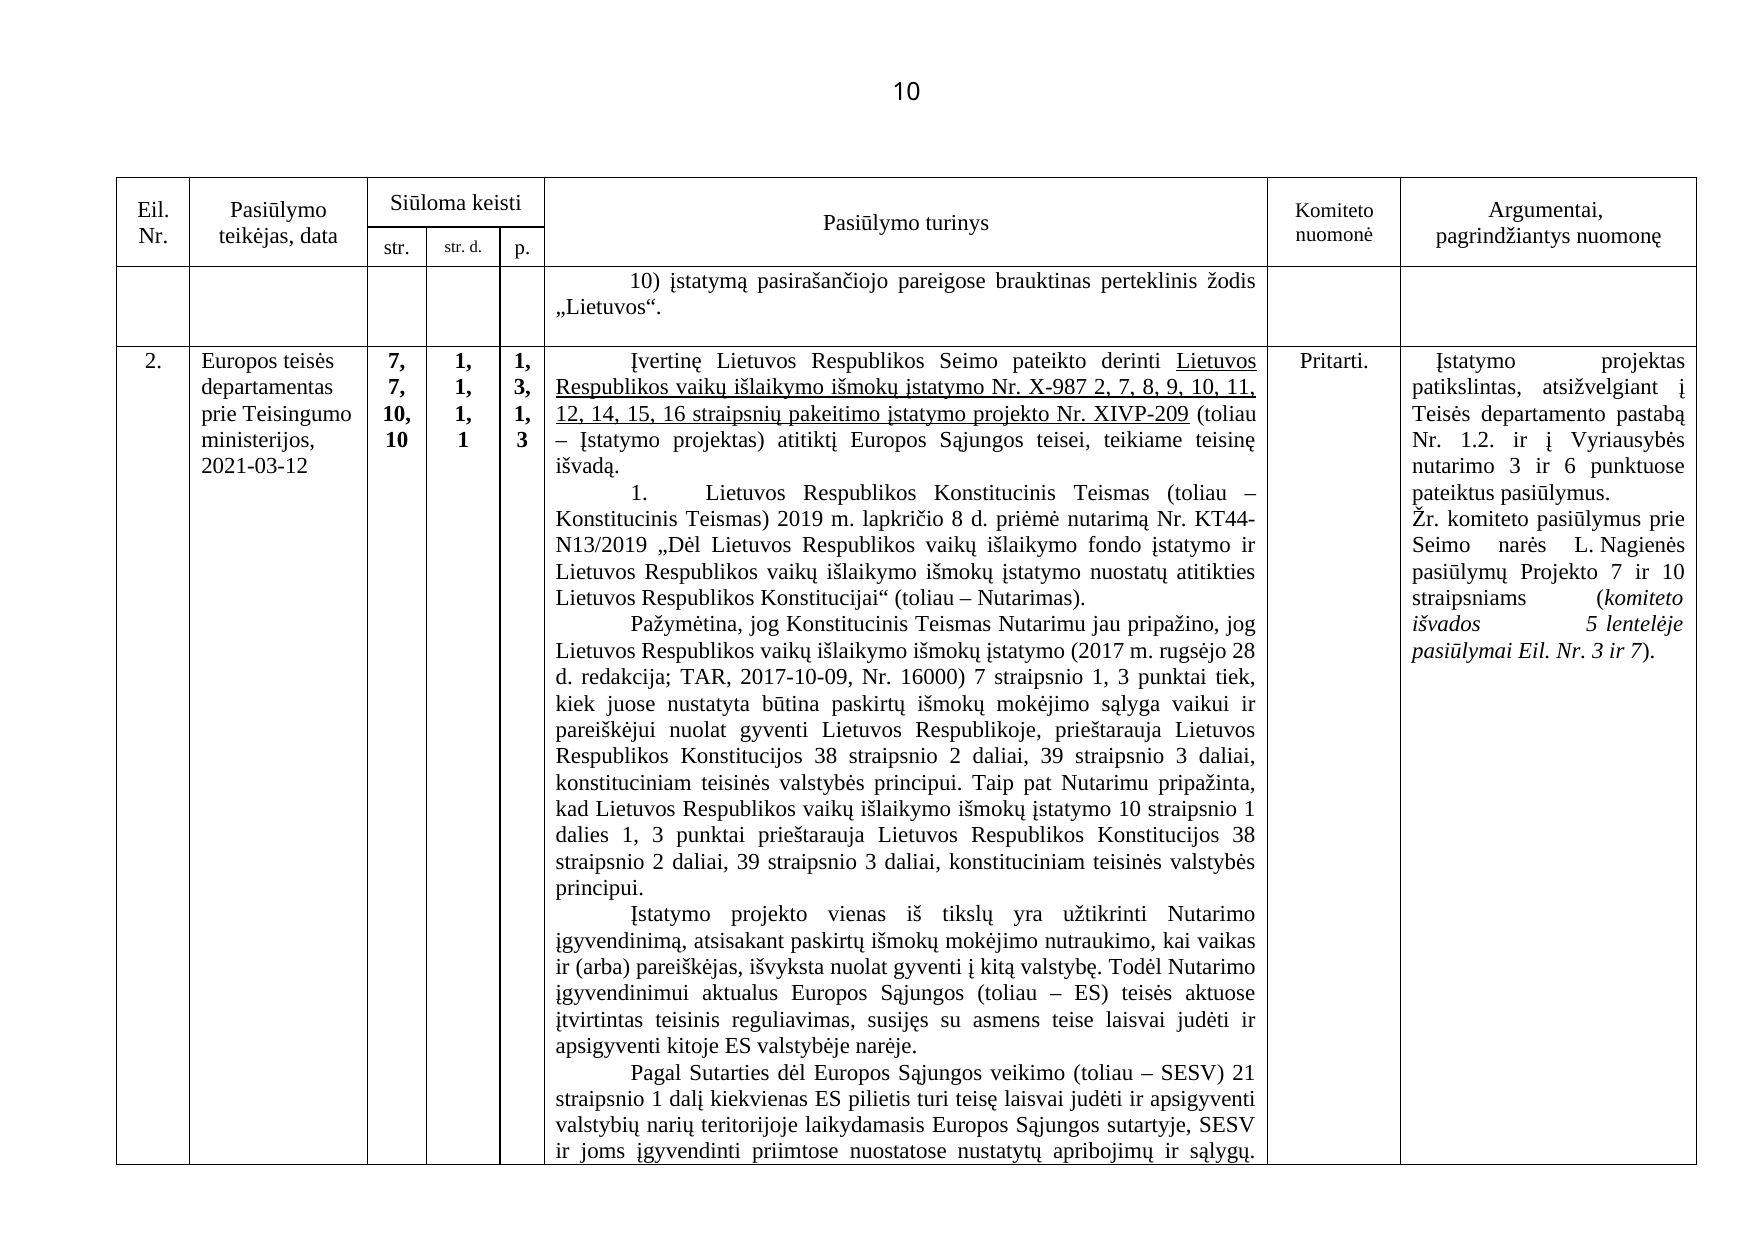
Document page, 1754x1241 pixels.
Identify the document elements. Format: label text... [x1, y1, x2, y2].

table_cell str. d. [427, 228, 499, 266]
table_cell [117, 267, 189, 346]
table_cell Įvertinę Lietuvos Respublikos Seimo pateikto derinti Lietuvos Respublikos vaikų išlaikymo išmokų įstatymo Nr. X-987 2, 7, 8, 9, 10, 11, 12, 14, 15, 16 straipsnių pakeitimo įstatymo projekto Nr. XIVP-209 (toliau – Įstatymo projektas) atitiktį Europos Sąjungos teisei, teikiame teisinę išvadą. 1. Lietuvos Respublikos Konstitucinis Teismas (toliau – Konstitucinis Teismas) 2019 m. lapkričio 8 d. priėmė nutarimą Nr. KT44-N13/2019 „Dėl Lietuvos Respublikos vaikų išlaikymo fondo įstatymo ir Lietuvos Respublikos vaikų išlaikymo išmokų įstatymo nuostatų atitikties Lietuvos Respublikos Konstitucijai“ (toliau – Nutarimas). Pažymėtina, jog Konstitucinis Teismas Nutarimu jau pripažino, jog Lietuvos Respublikos vaikų išlaikymo išmokų įstatymo (2017 m. rugsėjo 28 d. redakcija; TAR, 2017-10-09, Nr. 16000) 7 straipsnio 1, 3 punktai tiek, kiek juose nustatyta būtina paskirtų išmokų mokėjimo sąlyga vaikui ir pareiškėjui nuolat gyventi Lietuvos Respublikoje, prieštarauja Lietuvos Respublikos Konstitucijos 38 straipsnio 2 daliai, 39 straipsnio 3 daliai, konstituciniam teisinės valstybės principui. Taip pat Nutarimu pripažinta, kad Lietuvos Respublikos vaikų išlaikymo išmokų įstatymo 10 straipsnio 1 dalies 1, 3 punktai prieštarauja Lietuvos Respublikos Konstitucijos 38 straipsnio 2 daliai, 39 straipsnio 3 daliai, konstituciniam teisinės valstybės principui. Įstatymo projekto vienas iš tikslų yra užtikrinti Nutarimo įgyvendinimą, atsisakant paskirtų išmokų mokėjimo nutraukimo, kai vaikas ir (arba) pareiškėjas, išvyksta nuolat gyventi į kitą valstybę. Todėl Nutarimo įgyvendinimui aktualus Europos Sąjungos (toliau – ES) teisės aktuose įtvirtintas teisinis reguliavimas, susijęs su asmens teise laisvai judėti ir apsigyventi kitoje ES valstybėje narėje. Pagal Sutarties dėl Europos Sąjungos veikimo (toliau – SESV) 21 straipsnio 1 dalį kiekvienas ES pilietis turi teisę laisvai judėti ir apsigyventi valstybių narių teritorijoje laikydamasis Europos Sąjungos sutartyje, SESV ir joms įgyvendinti priimtose nuostatose nustatytų apribojimų ir sąlygų. [545, 347, 1267, 1164]
table_cell Įstatymo projektas patikslintas, atsižvelgiant į Teisės departamento pastabą Nr. 1.2. ir į Vyriausybės nutarimo 3 ir 6 punktuose pateiktus pasiūlymus. Žr. komiteto pasiūlymus prie Seimo narės L. Nagienės pasiūlymų Projekto 7 ir 10 straipsniams (komiteto išvados 5 lentelėje pasiūlymai Eil. Nr. 3 ir 7). [1401, 347, 1696, 1164]
table_cell [368, 267, 426, 346]
table_cell [190, 267, 367, 346]
table_cell [1268, 267, 1400, 346]
table_cell 10) įstatymą pasirašančiojo pareigose brauktinas perteklinis žodis „Lietuvos“. [545, 267, 1267, 346]
table_cell 7, 7, 10, 10 [368, 347, 426, 1164]
table_header Pasiūlymo turinys [545, 178, 1267, 266]
table_cell p. [501, 228, 544, 266]
table_header Siūloma keisti [368, 178, 544, 226]
table_header Pasiūlymo teikėjas, data [190, 178, 367, 266]
table_cell [427, 267, 499, 346]
table_cell 1, 1, 1, 1 [427, 347, 499, 1164]
table_cell Pritarti. [1268, 347, 1400, 1164]
table_cell 2. [117, 347, 189, 1164]
table_cell [1401, 267, 1696, 346]
table_header Komiteto nuomonė [1268, 178, 1400, 266]
table_cell 1, 3, 1, 3 [501, 347, 544, 1164]
table_header Argumentai, pagrindžiantys nuomonę [1401, 178, 1696, 266]
table_cell [501, 267, 544, 346]
table_cell Europos teisės departamentas prie Teisingumo ministerijos, 2021-03-12 [190, 347, 367, 1164]
table_header Eil. Nr. [117, 178, 189, 266]
table_cell str. [368, 228, 426, 266]
